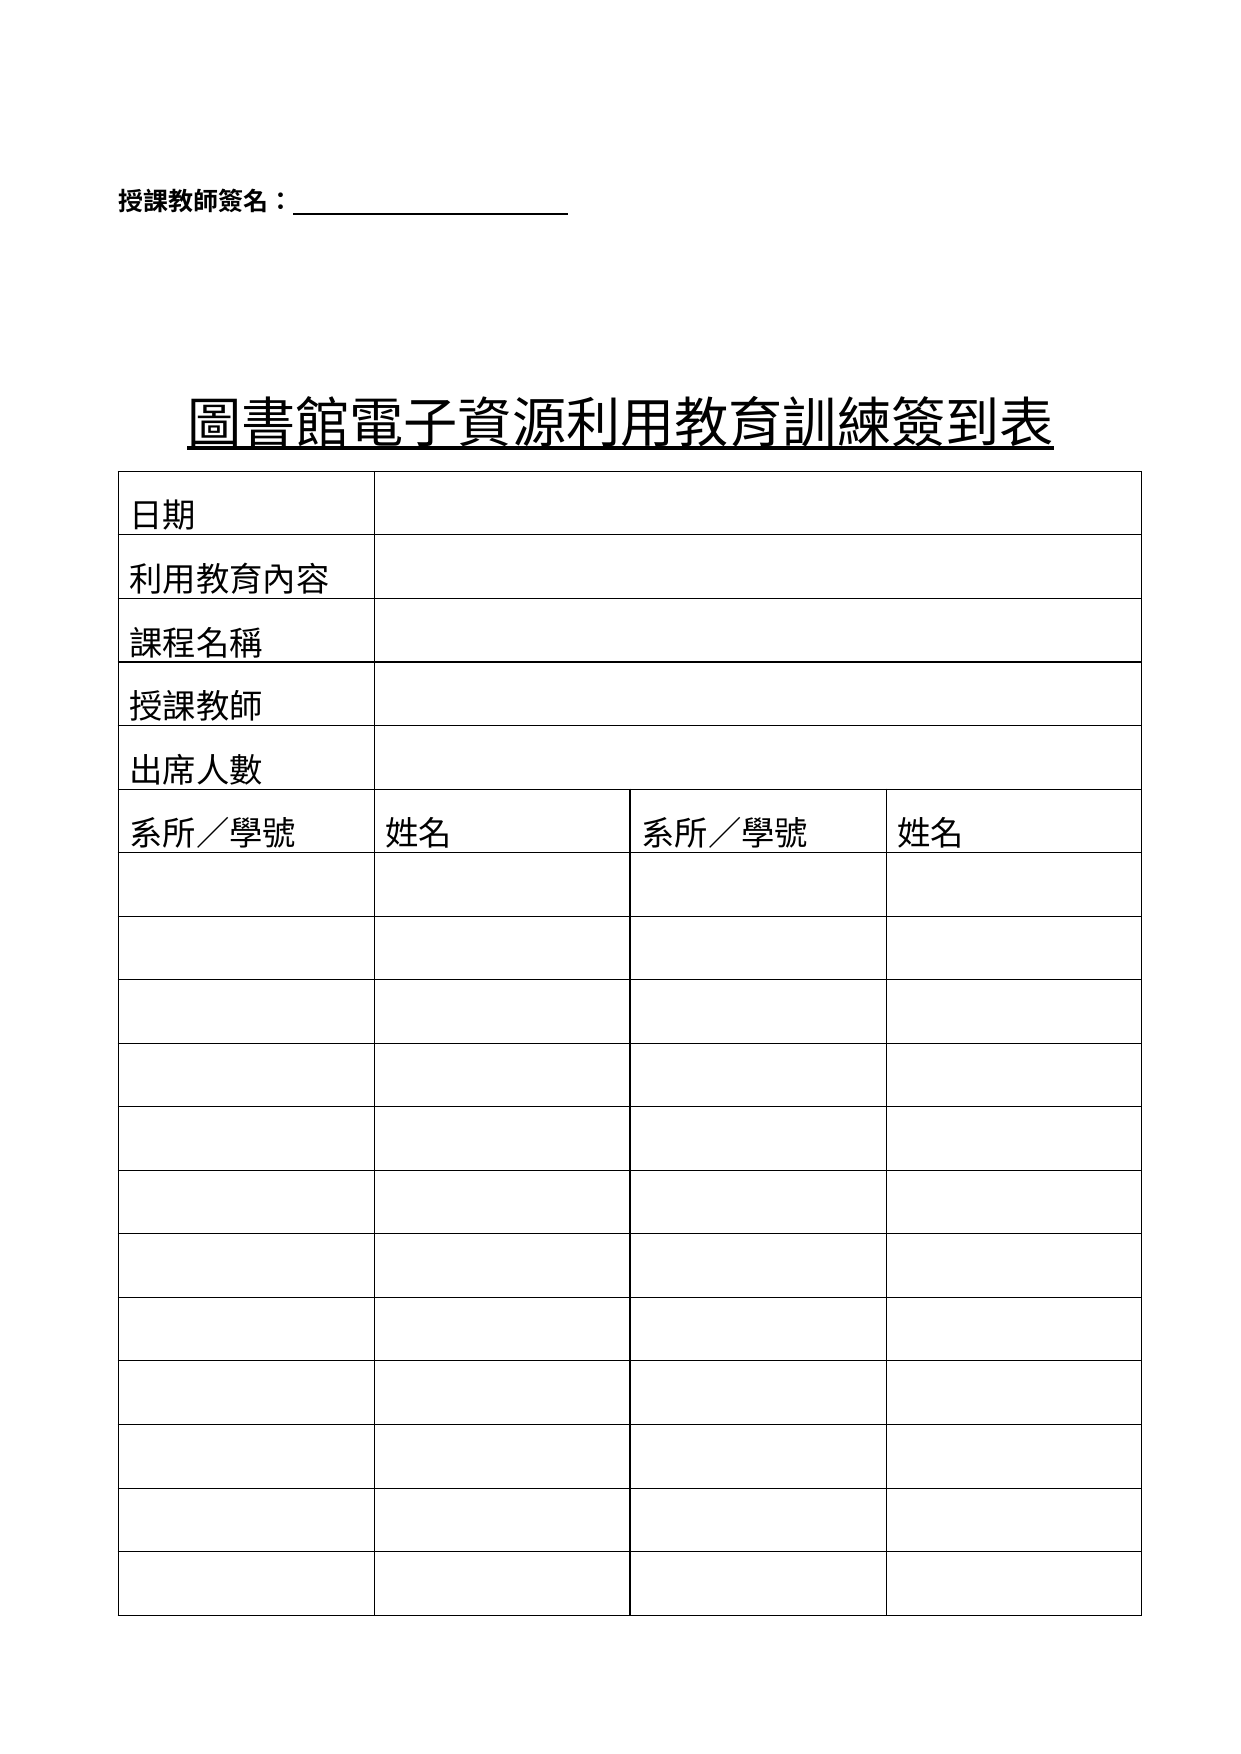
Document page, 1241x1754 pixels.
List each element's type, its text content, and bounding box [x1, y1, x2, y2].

table_cell [119, 1489, 374, 1551]
table_cell [119, 1425, 374, 1487]
table_cell [375, 1171, 629, 1233]
table_cell [631, 1425, 886, 1487]
table_cell [119, 1552, 374, 1614]
table_cell [887, 1044, 1141, 1106]
table_cell [119, 1044, 374, 1106]
table_cell 利用教育內容 [119, 535, 374, 598]
table_cell [375, 599, 1141, 661]
table_cell 系所／學號 [631, 790, 886, 852]
table_cell 出席人數 [119, 726, 374, 788]
table_cell 系所／學號 [119, 790, 374, 852]
table_cell [119, 980, 374, 1043]
table_cell [887, 917, 1141, 979]
table_cell [119, 1298, 374, 1360]
table_cell [375, 1425, 629, 1487]
table_cell [631, 1489, 886, 1551]
table_cell [375, 663, 1141, 725]
table_cell [887, 1361, 1141, 1424]
table_cell [887, 1425, 1141, 1487]
table_cell [375, 1044, 629, 1106]
table_cell [375, 917, 629, 979]
table_cell [631, 1234, 886, 1297]
table_header [375, 472, 1141, 534]
table_cell 姓名 [887, 790, 1141, 852]
table_cell [375, 1107, 629, 1170]
table_cell [631, 853, 886, 916]
table_cell [119, 1361, 374, 1424]
table_cell [887, 853, 1141, 916]
table_header 日期 [119, 472, 374, 534]
table_cell [887, 1234, 1141, 1297]
table_cell [375, 726, 1141, 788]
table_cell [631, 1171, 886, 1233]
table_cell [631, 1107, 886, 1170]
table_cell 課程名稱 [119, 599, 374, 661]
table_cell [631, 1361, 886, 1424]
table_cell 姓名 [375, 790, 629, 852]
text 圖書館電子資源利用教育訓練簽到表 [118, 346, 1122, 471]
table_cell [887, 1107, 1141, 1170]
table_cell [631, 917, 886, 979]
table_cell [631, 1044, 886, 1106]
table_cell [119, 1171, 374, 1233]
text 授課教師簽名： [118, 158, 1072, 221]
table_cell [375, 1298, 629, 1360]
table_cell [887, 1171, 1141, 1233]
table_cell [375, 1234, 629, 1297]
table_cell [887, 1552, 1141, 1614]
table_cell [119, 1234, 374, 1297]
table_cell [375, 535, 1141, 598]
table_cell [631, 980, 886, 1043]
table_cell [119, 917, 374, 979]
table_cell [887, 1298, 1141, 1360]
table_cell [375, 1552, 629, 1614]
table_cell [375, 980, 629, 1043]
table_cell 授課教師 [119, 663, 374, 725]
table_cell [375, 853, 629, 916]
table_cell [119, 1107, 374, 1170]
table_cell [375, 1489, 629, 1551]
table_cell [631, 1552, 886, 1614]
table_cell [375, 1361, 629, 1424]
table_cell [631, 1298, 886, 1360]
table_cell [887, 980, 1141, 1043]
table_cell [119, 853, 374, 916]
table_cell [887, 1489, 1141, 1551]
